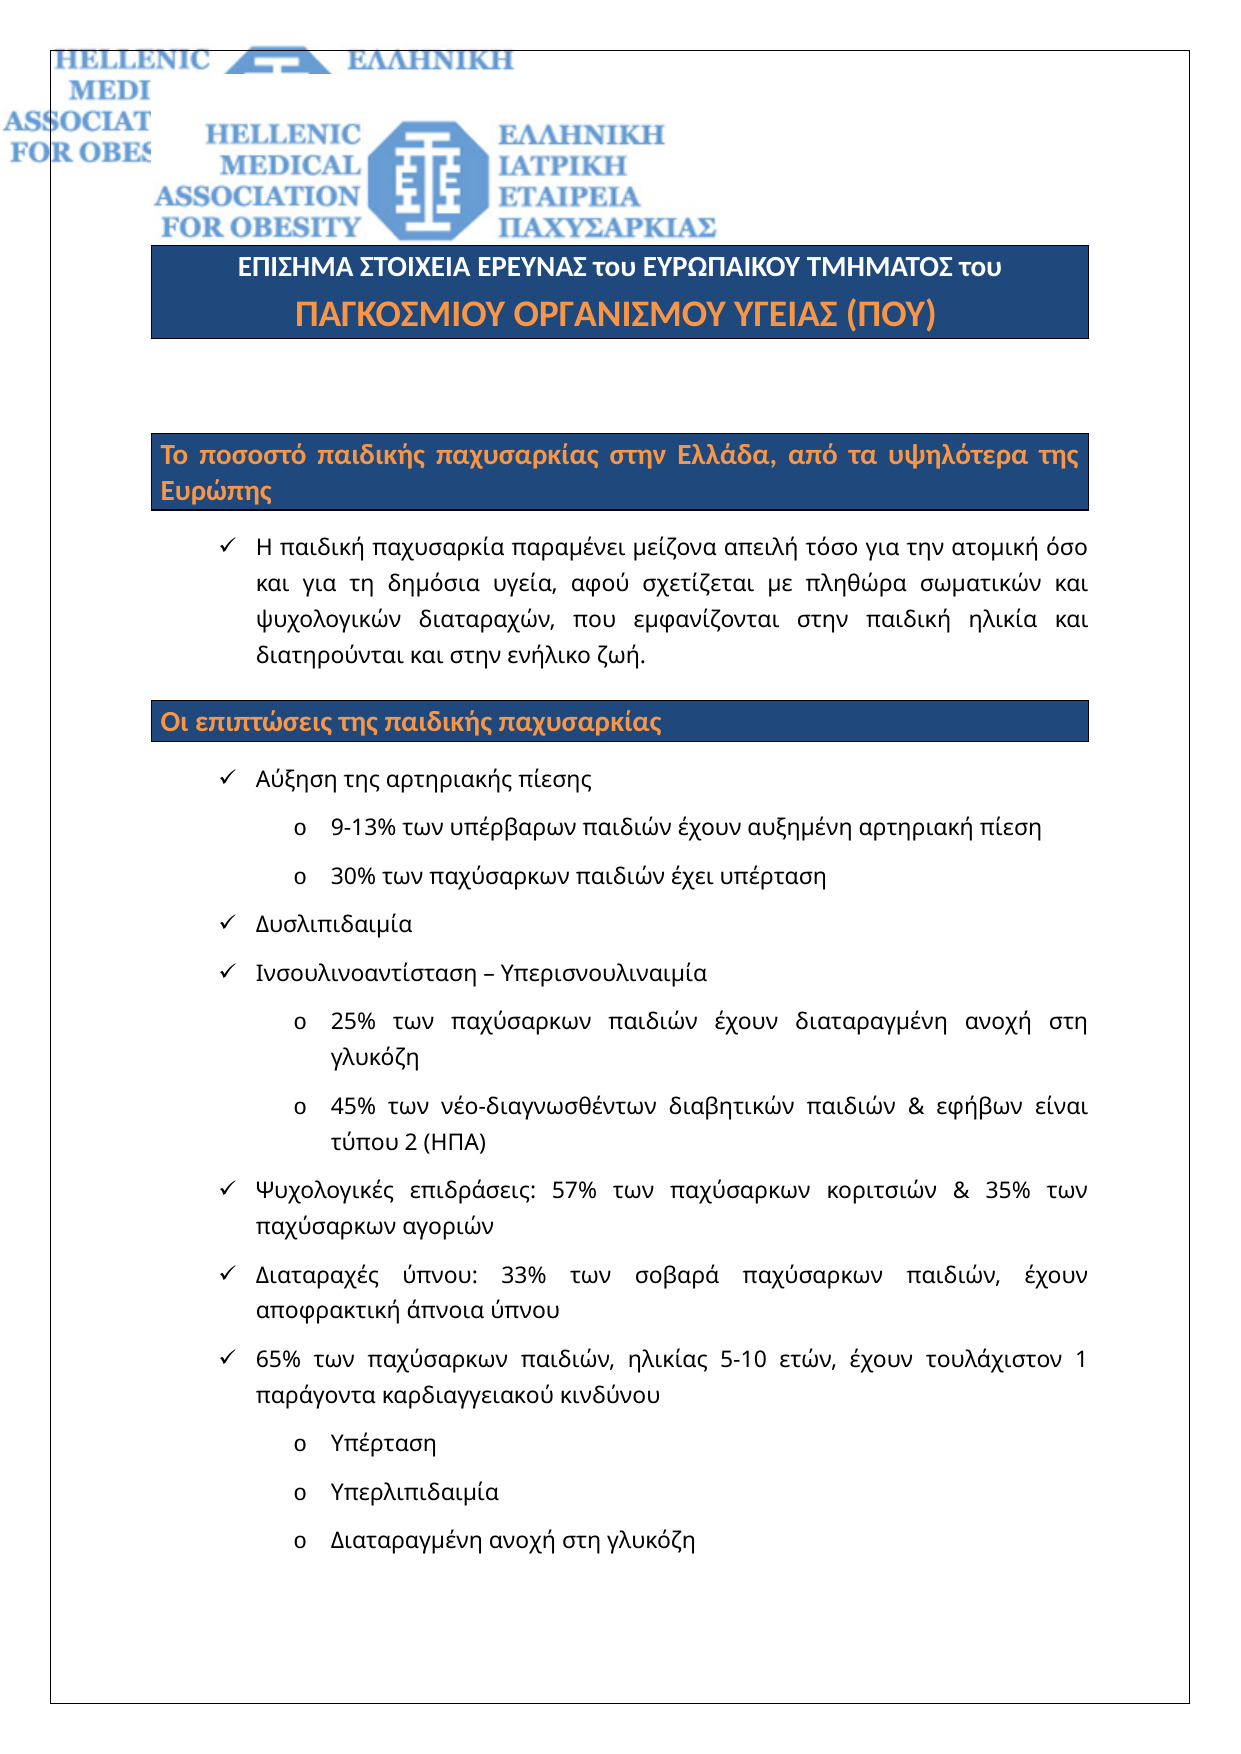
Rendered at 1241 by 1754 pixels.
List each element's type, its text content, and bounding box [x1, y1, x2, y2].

text ΕΠΙΣΗΜΑ ΣΤΟΙΧΕΙΑ ΕΡΕΥΝΑΣ του ΕΥΡΩΠΑΙΚΟΥ ΤΜΗΜΑΤΟΣ του ΠΑΓΚΟΣΜΙΟΥ ΟΡΓΑΝΙΣΜΟΥ ΥΓΕΙΑΣ (ΠΟΥ) [152, 246, 1088, 338]
picture [0, 0, 582, 170]
list 45% των νέο-διαγνωσθέντων διαβητικών παιδιών & εφήβων είναι τύπου 2 (ΗΠΑ) [293, 1090, 1089, 1157]
list Δυσλιπιδαιμία [218, 908, 1089, 939]
text Το ποσοστό παιδικής παχυσαρκίας στην Ελλάδα, από τα υψηλότερα της Ευρώπης [152, 434, 1088, 509]
list Αύξηση της αρτηριακής πίεσης [218, 763, 1089, 794]
text Οι επιπτώσεις της παιδικής παχυσαρκίας [152, 701, 1088, 741]
picture [51, 51, 733, 245]
list Η παιδική παχυσαρκία παραμένει μείζονα απειλή τόσο για την ατομική όσο και για τη δημόσια υγεία, αφού σχετίζεται με πληθώρα σωματικών και ψυχολογικών διαταραχών, που εμφανίζονται στην παιδική ηλικία και διατηρούνται και στην ενήλικο ζωή. [218, 531, 1089, 670]
list Ινσουλινοαντίσταση – Υπερισνουλιναιμία [218, 957, 1089, 988]
list 9-13% των υπέρβαρων παιδιών έχουν αυξημένη αρτηριακή πίεση [293, 811, 1089, 843]
list Διαταραχές ύπνου: 33% των σοβαρά παχύσαρκων παιδιών, έχουν αποφρακτική άπνοια ύπνου [218, 1258, 1089, 1326]
list Διαταραγμένη ανοχή στη γλυκόζη [293, 1524, 1089, 1556]
list Υπέρταση [293, 1427, 1089, 1459]
list Ψυχολογικές επιδράσεις: 57% των παχύσαρκων κοριτσιών & 35% των παχύσαρκων αγοριών [218, 1174, 1089, 1241]
list 25% των παχύσαρκων παιδιών έχουν διαταραγμένη ανοχή στη γλυκόζη [293, 1005, 1089, 1072]
list 30% των παχύσαρκων παιδιών έχει υπέρταση [293, 860, 1089, 891]
list Υπερλιπιδαιμία [293, 1476, 1089, 1507]
list 65% των παχύσαρκων παιδιών, ηλικίας 5-10 ετών, έχουν τουλάχιστον 1 παράγοντα καρδιαγγειακού κινδύνου [218, 1343, 1089, 1410]
